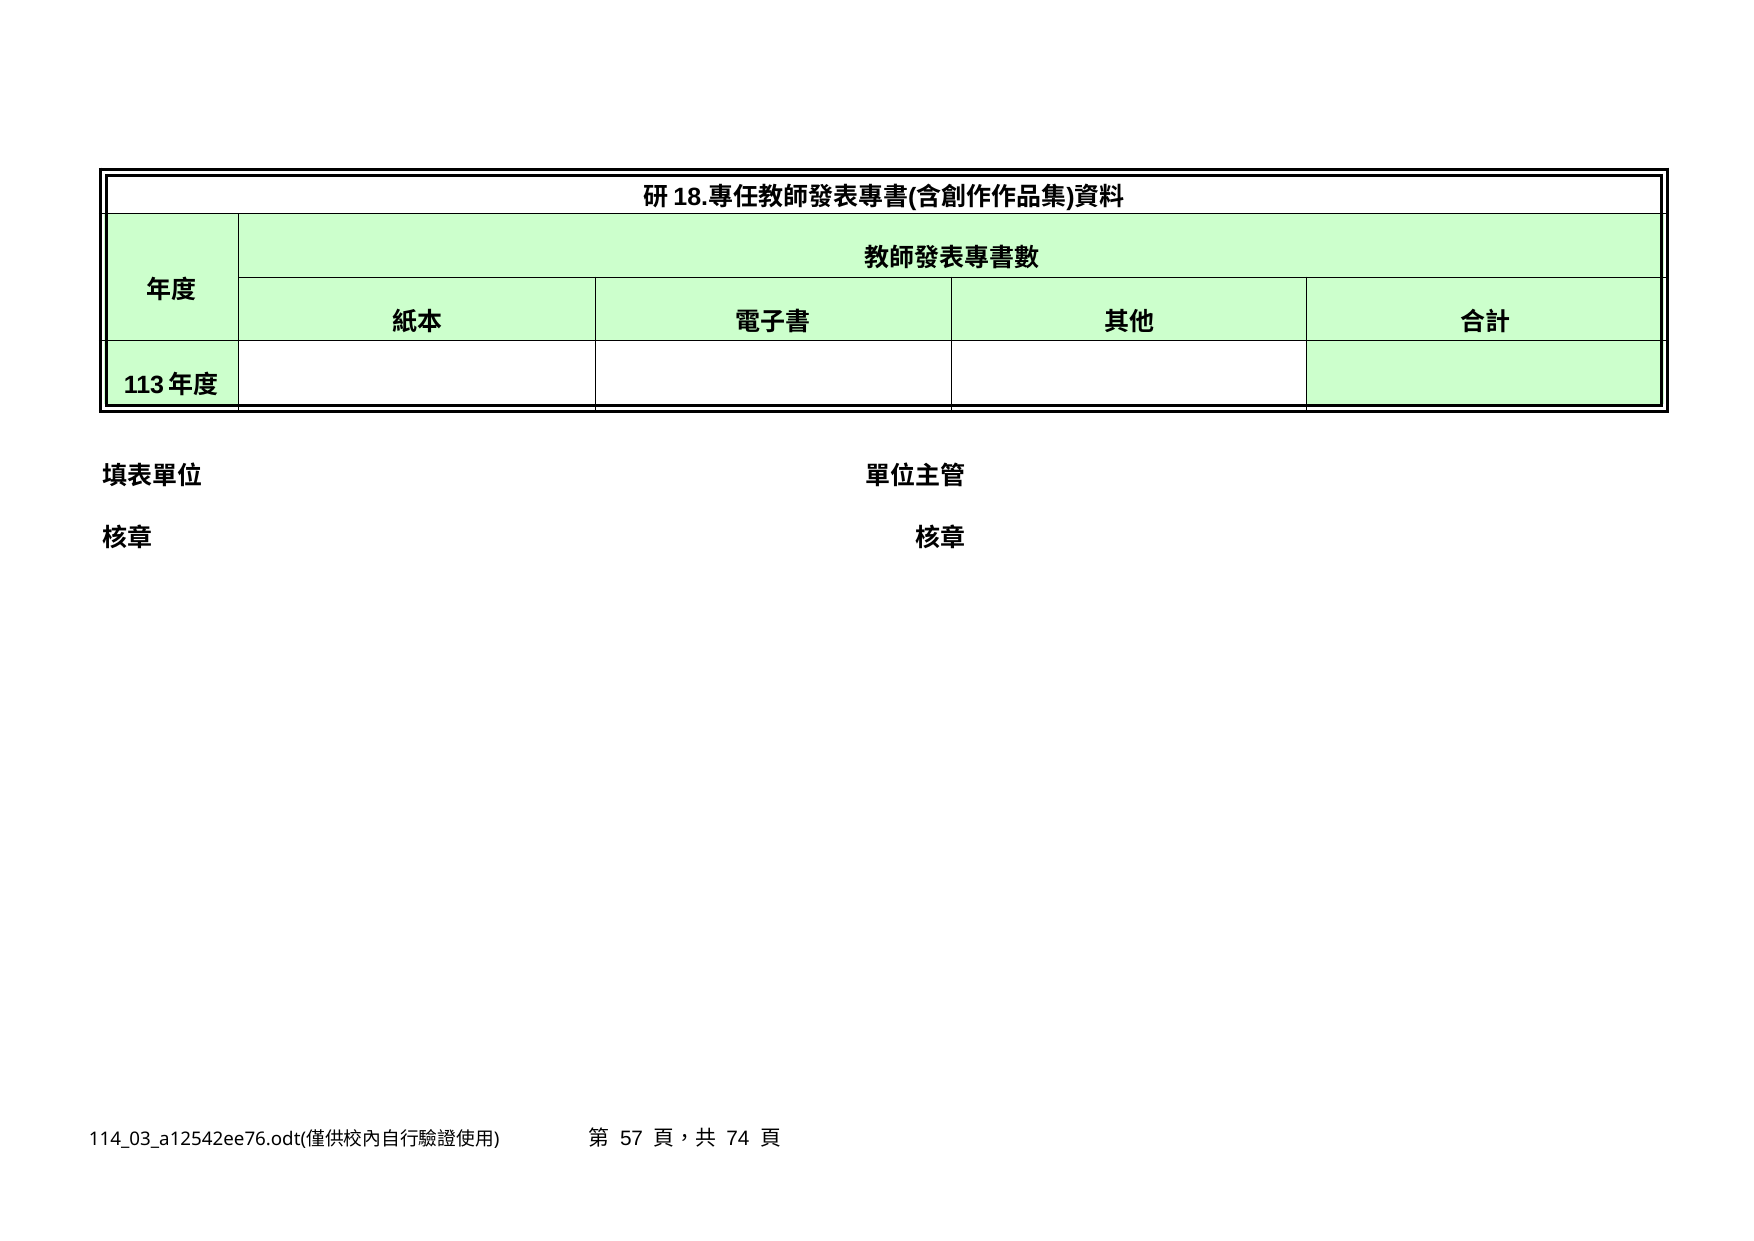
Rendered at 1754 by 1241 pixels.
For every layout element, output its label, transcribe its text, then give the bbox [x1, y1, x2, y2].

table_cell 電子書 [596, 278, 951, 340]
table_cell 年度 [108, 214, 238, 340]
text 填表單位 單位主管 [89, 432, 1665, 494]
table_cell [1307, 341, 1660, 404]
table_cell [596, 341, 951, 404]
table_cell [239, 341, 595, 404]
table_cell [952, 341, 1306, 404]
table_cell 教師發表專書數 [239, 214, 1660, 277]
table_cell 合計 [1307, 278, 1660, 340]
table_header 研18.專任教師發表專書(含創作作品集)資料 [104, 171, 1664, 213]
table_cell 紙本 [239, 278, 595, 340]
table_cell 113年度 [108, 341, 238, 404]
text 核章 核章 [89, 494, 1665, 557]
table_cell 其他 [952, 278, 1306, 340]
